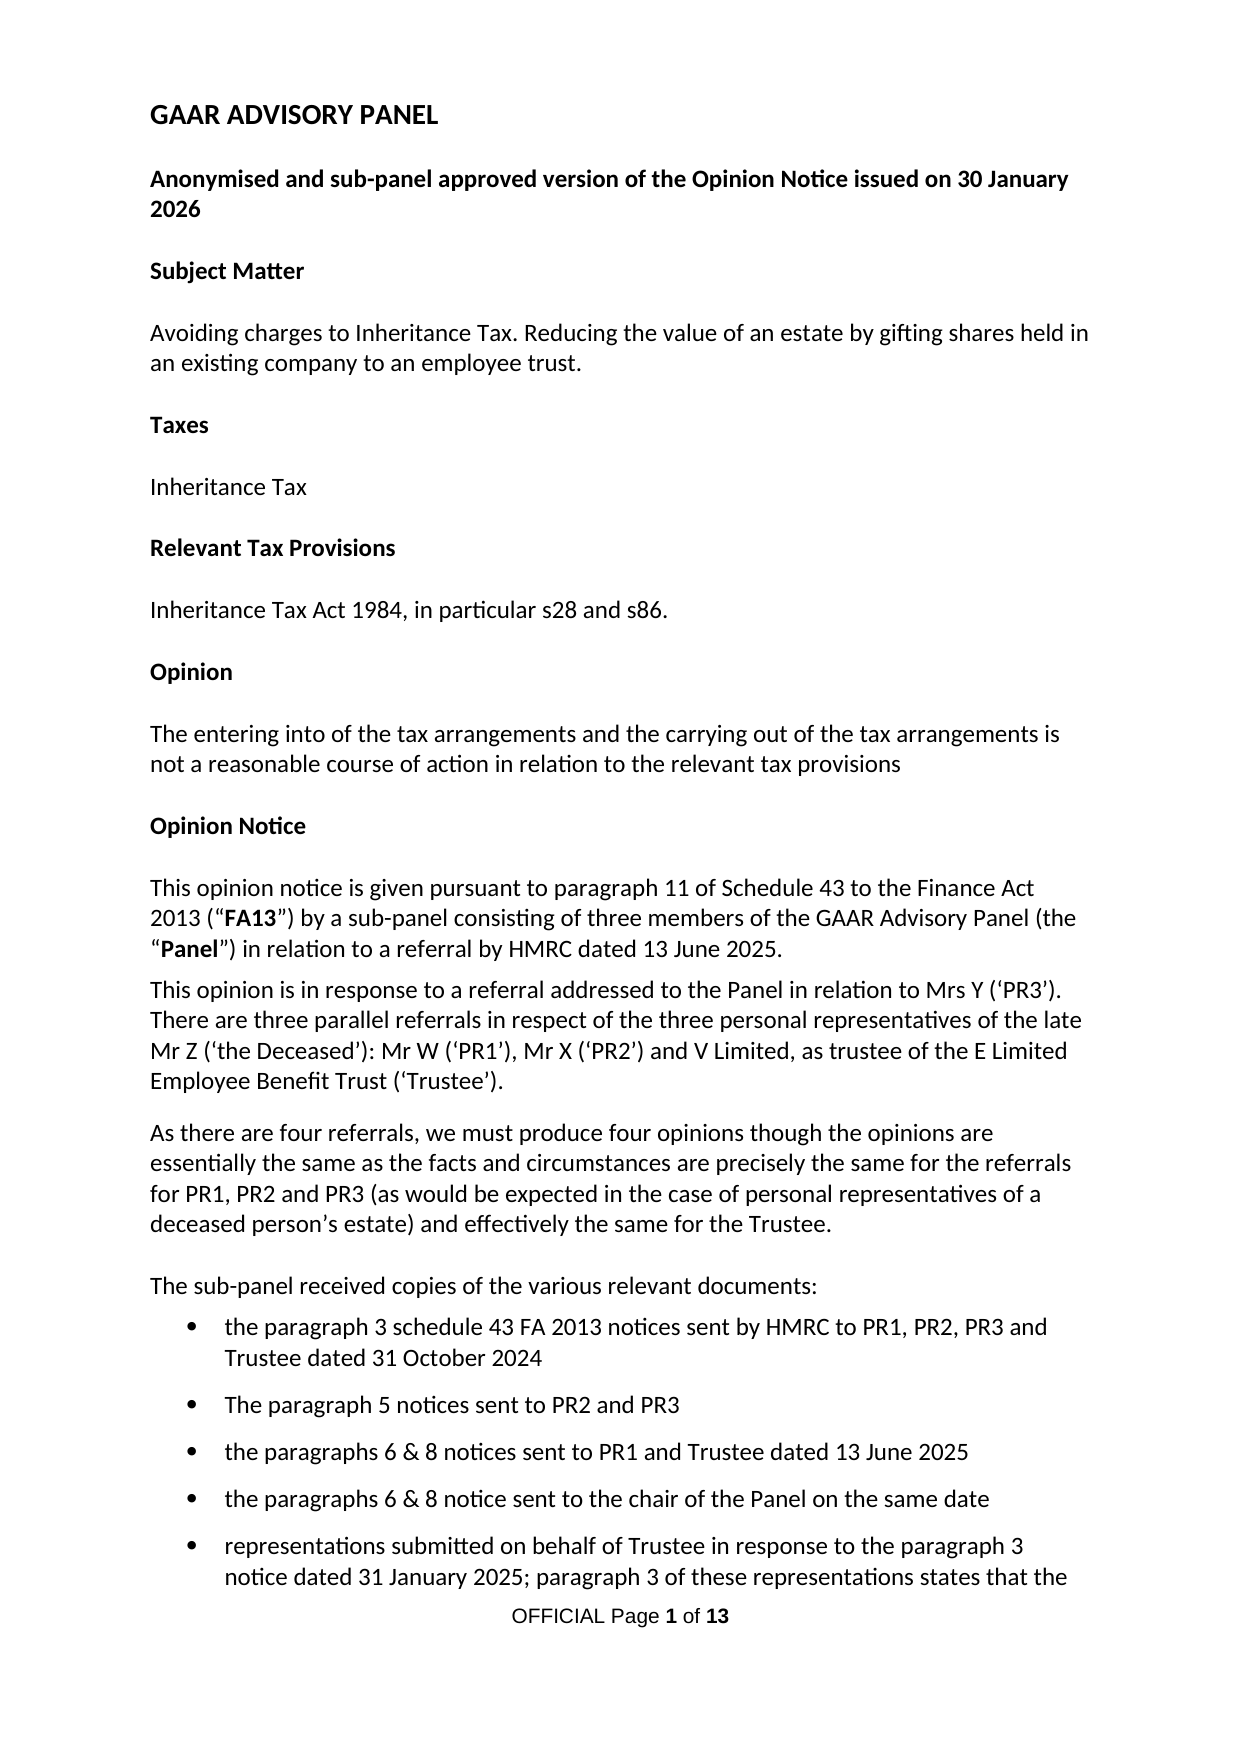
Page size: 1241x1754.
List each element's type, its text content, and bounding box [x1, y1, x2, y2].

text Avoiding charges to Inheritance Tax. Reducing the value of an estate by gifting shares held in an existing company to an employee trust. [150, 317, 1090, 378]
list the paragraphs 6 & 8 notices sent to PR1 and Trustee dated 13 June 2025 [187, 1436, 1090, 1467]
text The entering into of the tax arrangements and the carrying out of the tax arrangements is not a reasonable course of action in relation to the relevant tax provisions [150, 718, 1090, 779]
list the paragraph 3 schedule 43 FA 2013 notices sent by HMRC to PR1, PR2, PR3 and Trustee dated 31 October 2024 [187, 1311, 1090, 1372]
text Inheritance Tax [150, 471, 1090, 501]
text As there are four referrals, we must produce four opinions though the opinions are essentially the same as the facts and circumstances are precisely the same for the referrals for PR1, PR2 and PR3 (as would be expected in the case of personal representatives of a deceased person’s estate) and effectively the same for the Trustee. [150, 1117, 1090, 1239]
subtitle Taxes [150, 409, 1090, 439]
subtitle Opinion [150, 656, 1090, 687]
text This opinion notice is given pursuant to paragraph 11 of Schedule 43 to the Finance Act 2013 (“FA13”) by a sub-panel consisting of three members of the GAAR Advisory Panel (the “Panel”) in relation to a referral by HMRC dated 13 June 2025. [150, 872, 1090, 963]
text This opinion is in response to a referral addressed to the Panel in relation to Mrs Y (‘PR3’). There are three parallel referrals in respect of the three personal representatives of the late Mr Z (‘the Deceased’): Mr W (‘PR1’), Mr X (‘PR2’) and V Limited, as trustee of the E Limited Employee Benefit Trust (‘Trustee’). [150, 974, 1090, 1096]
text Inheritance Tax Act 1984, in particular s28 and s86. [150, 594, 1090, 625]
subtitle Opinion Notice [150, 810, 1090, 841]
list representations submitted on behalf of Trustee in response to the paragraph 3 notice dated 31 January 2025; paragraph 3 of these representations states that the [187, 1530, 1090, 1591]
text The sub-panel received copies of the various relevant documents: [150, 1270, 1090, 1301]
subtitle Relevant Tax Provisions [150, 533, 1090, 563]
subtitle GAAR ADVISORY PANEL [150, 96, 1090, 131]
subtitle Subject Matter [150, 255, 1090, 286]
list The paragraph 5 notices sent to PR2 and PR3 [187, 1389, 1090, 1419]
list the paragraphs 6 & 8 notice sent to the chair of the Panel on the same date [187, 1483, 1090, 1514]
subtitle Anonymised and sub-panel approved version of the Opinion Notice issued on 30 January 2026 [150, 163, 1090, 224]
